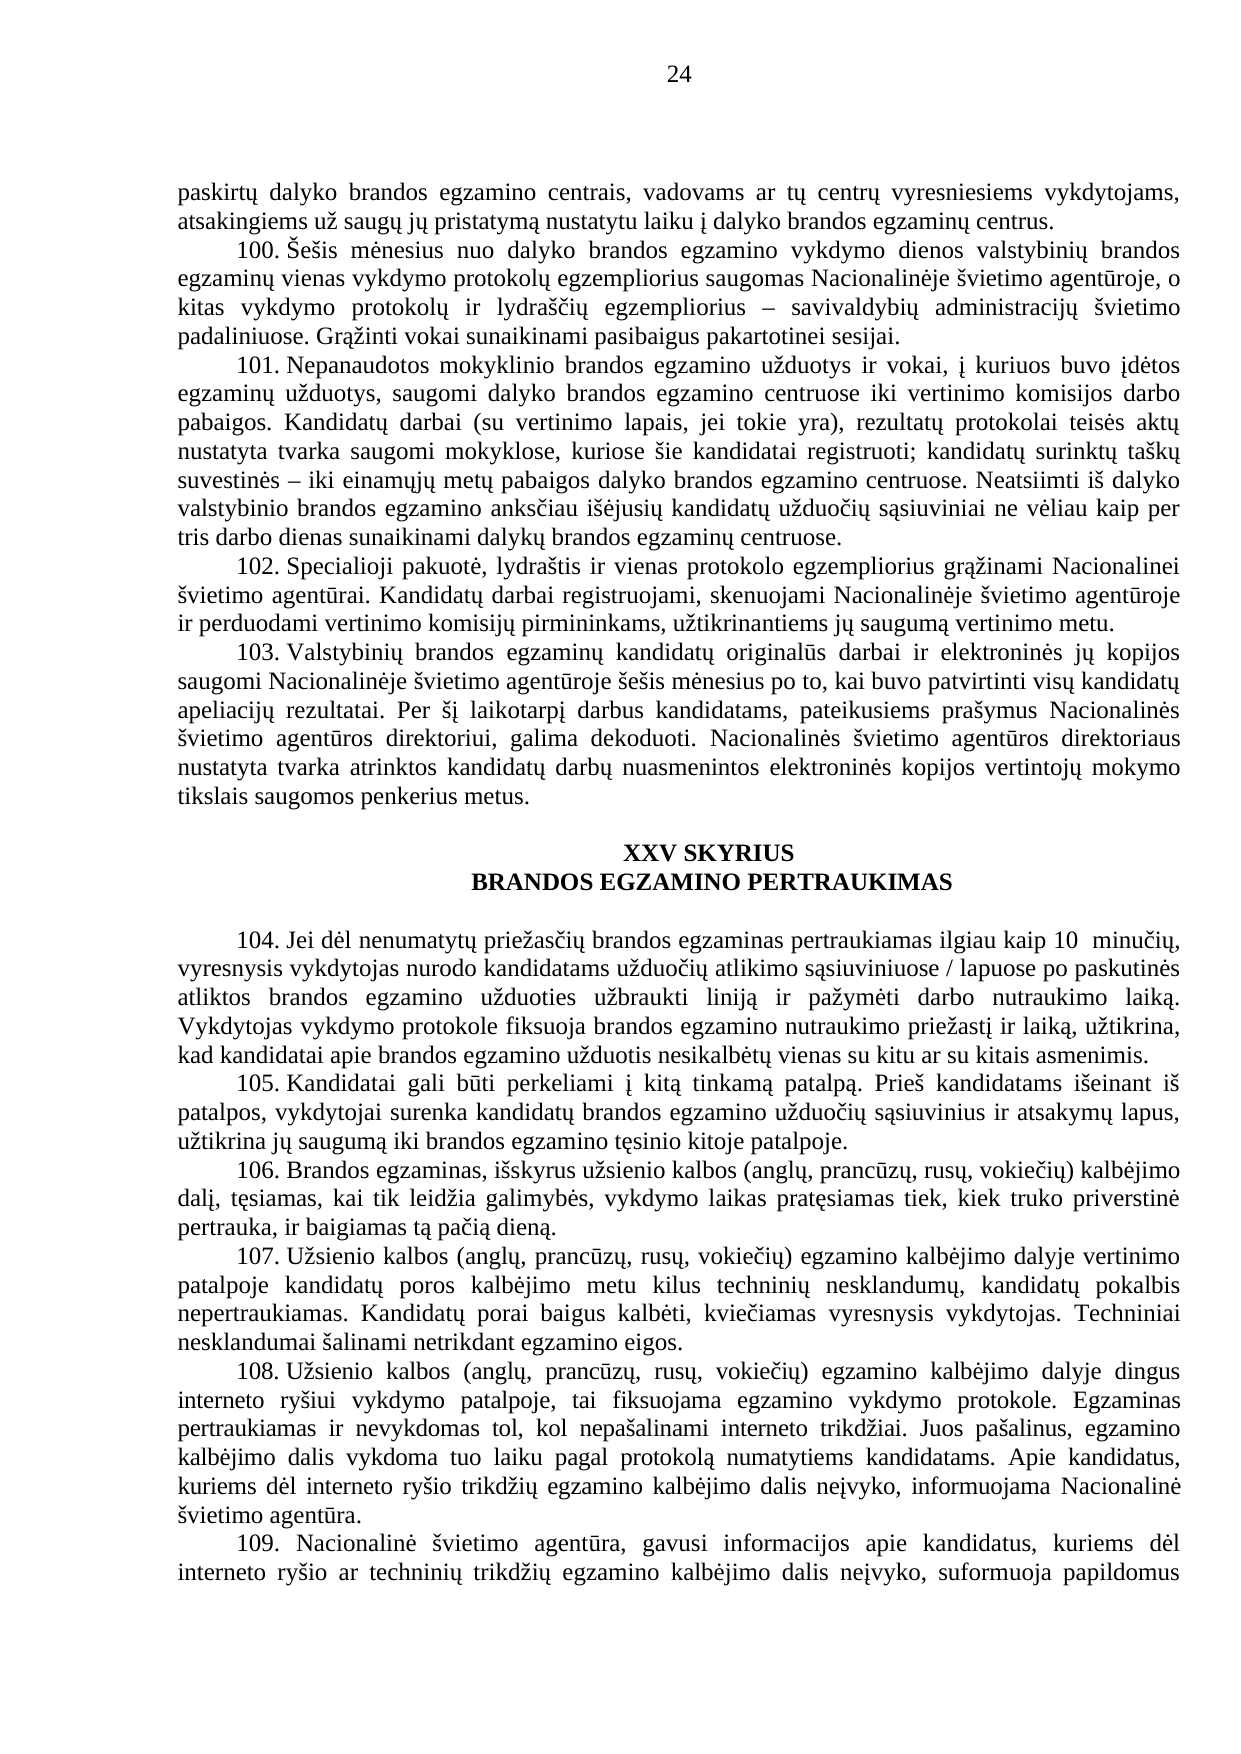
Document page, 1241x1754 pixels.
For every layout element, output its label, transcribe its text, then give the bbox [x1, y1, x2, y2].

text 107. Užsienio kalbos (anglų, prancūzų, rusų, vokiečių) egzamino kalbėjimo dalyje vertinimo patalpoje kandidatų poros kalbėjimo metu kilus techninių nesklandumų, kandidatų pokalbis nepertraukiamas. Kandidatų porai baigus kalbėti, kviečiamas vyresnysis vykdytojas. Techniniai nesklandumai šalinami netrikdant egzamino eigos. [177, 1241, 1181, 1356]
text 100. Šešis mėnesius nuo dalyko brandos egzamino vykdymo dienos valstybinių brandos egzaminų vienas vykdymo protokolų egzempliorius saugomas Nacionalinėje švietimo agentūroje, o kitas vykdymo protokolų ir lydraščių egzempliorius – savivaldybių administracijų švietimo padaliniuose. Grąžinti vokai sunaikinami pasibaigus pakartotinei sesijai. [177, 235, 1181, 350]
text 109. Nacionalinė švietimo agentūra, gavusi informacijos apie kandidatus, kuriems dėl interneto ryšio ar techninių trikdžių egzamino kalbėjimo dalis neįvyko, suformuoja papildomus [177, 1528, 1181, 1586]
text 106. Brandos egzaminas, išskyrus užsienio kalbos (anglų, prancūzų, rusų, vokiečių) kalbėjimo dalį, tęsiamas, kai tik leidžia galimybės, vykdymo laikas pratęsiamas tiek, kiek truko priverstinė pertrauka, ir baigiamas tą pačią dieną. [177, 1155, 1181, 1241]
subtitle 102. Specialioji pakuotė, lydraštis ir vienas protokolo egzempliorius grąžinami Nacionalinei švietimo agentūrai. Kandidatų darbai registruojami, skenuojami Nacionalinėje švietimo agentūroje ir perduodami vertinimo komisijų pirmininkams, užtikrinantiems jų saugumą vertinimo metu. [177, 551, 1181, 637]
text 104. Jei dėl nenumatytų priežasčių brandos egzaminas pertraukiamas ilgiau kaip 10 minučių, vyresnysis vykdytojas nurodo kandidatams užduočių atlikimo sąsiuviniuose / lapuose po paskutinės atliktos brandos egzamino užduoties užbraukti liniją ir pažymėti darbo nutraukimo laiką. Vykdytojas vykdymo protokole fiksuoja brandos egzamino nutraukimo priežastį ir laiką, užtikrina, kad kandidatai apie brandos egzamino užduotis nesikalbėtų vienas su kitu ar su kitais asmenimis. [177, 925, 1181, 1068]
text 103. Valstybinių brandos egzaminų kandidatų originalūs darbai ir elektroninės jų kopijos saugomi Nacionalinėje švietimo agentūroje šešis mėnesius po to, kai buvo patvirtinti visų kandidatų apeliacijų rezultatai. Per šį laikotarpį darbus kandidatams, pateikusiems prašymus Nacionalinės švietimo agentūros direktoriui, galima dekoduoti. Nacionalinės švietimo agentūros direktoriaus nustatyta tvarka atrinktos kandidatų darbų nuasmenintos elektroninės kopijos vertintojų mokymo tikslais saugomos penkerius metus. [177, 637, 1181, 810]
text 101. Nepanaudotos mokyklinio brandos egzamino užduotys ir vokai, į kuriuos buvo įdėtos egzaminų užduotys, saugomi dalyko brandos egzamino centruose iki vertinimo komisijos darbo pabaigos. Kandidatų darbai (su vertinimo lapais, jei tokie yra), rezultatų protokolai teisės aktų nustatyta tvarka saugomi mokyklose, kuriose šie kandidatai registruoti; kandidatų surinktų taškų suvestinės – iki einamųjų metų pabaigos dalyko brandos egzamino centruose. Neatsiimti iš dalyko valstybinio brandos egzamino anksčiau išėjusių kandidatų užduočių sąsiuviniai ne vėliau kaip per tris darbo dienas sunaikinami dalykų brandos egzaminų centruose. [177, 350, 1181, 551]
text XXV SKYRIUS [177, 838, 1181, 867]
text BRANDOS EGZAMINO PERTRAUKIMAS [177, 867, 1181, 896]
text 108. Užsienio kalbos (anglų, prancūzų, rusų, vokiečių) egzamino kalbėjimo dalyje dingus interneto ryšiui vykdymo patalpoje, tai fiksuojama egzamino vykdymo protokole. Egzaminas pertraukiamas ir nevykdomas tol, kol nepašalinami interneto trikdžiai. Juos pašalinus, egzamino kalbėjimo dalis vykdoma tuo laiku pagal protokolą numatytiems kandidatams. Apie kandidatus, kuriems dėl interneto ryšio trikdžių egzamino kalbėjimo dalis neįvyko, informuojama Nacionalinė švietimo agentūra. [177, 1356, 1181, 1528]
text 105. Kandidatai gali būti perkeliami į kitą tinkamą patalpą. Prieš kandidatams išeinant iš patalpos, vykdytojai surenka kandidatų brandos egzamino užduočių sąsiuvinius ir atsakymų lapus, užtikrina jų saugumą iki brandos egzamino tęsinio kitoje patalpoje. [177, 1068, 1181, 1155]
text paskirtų dalyko brandos egzamino centrais, vadovams ar tų centrų vyresniesiems vykdytojams, atsakingiems už saugų jų pristatymą nustatytu laiku į dalyko brandos egzaminų centrus. [177, 177, 1181, 235]
